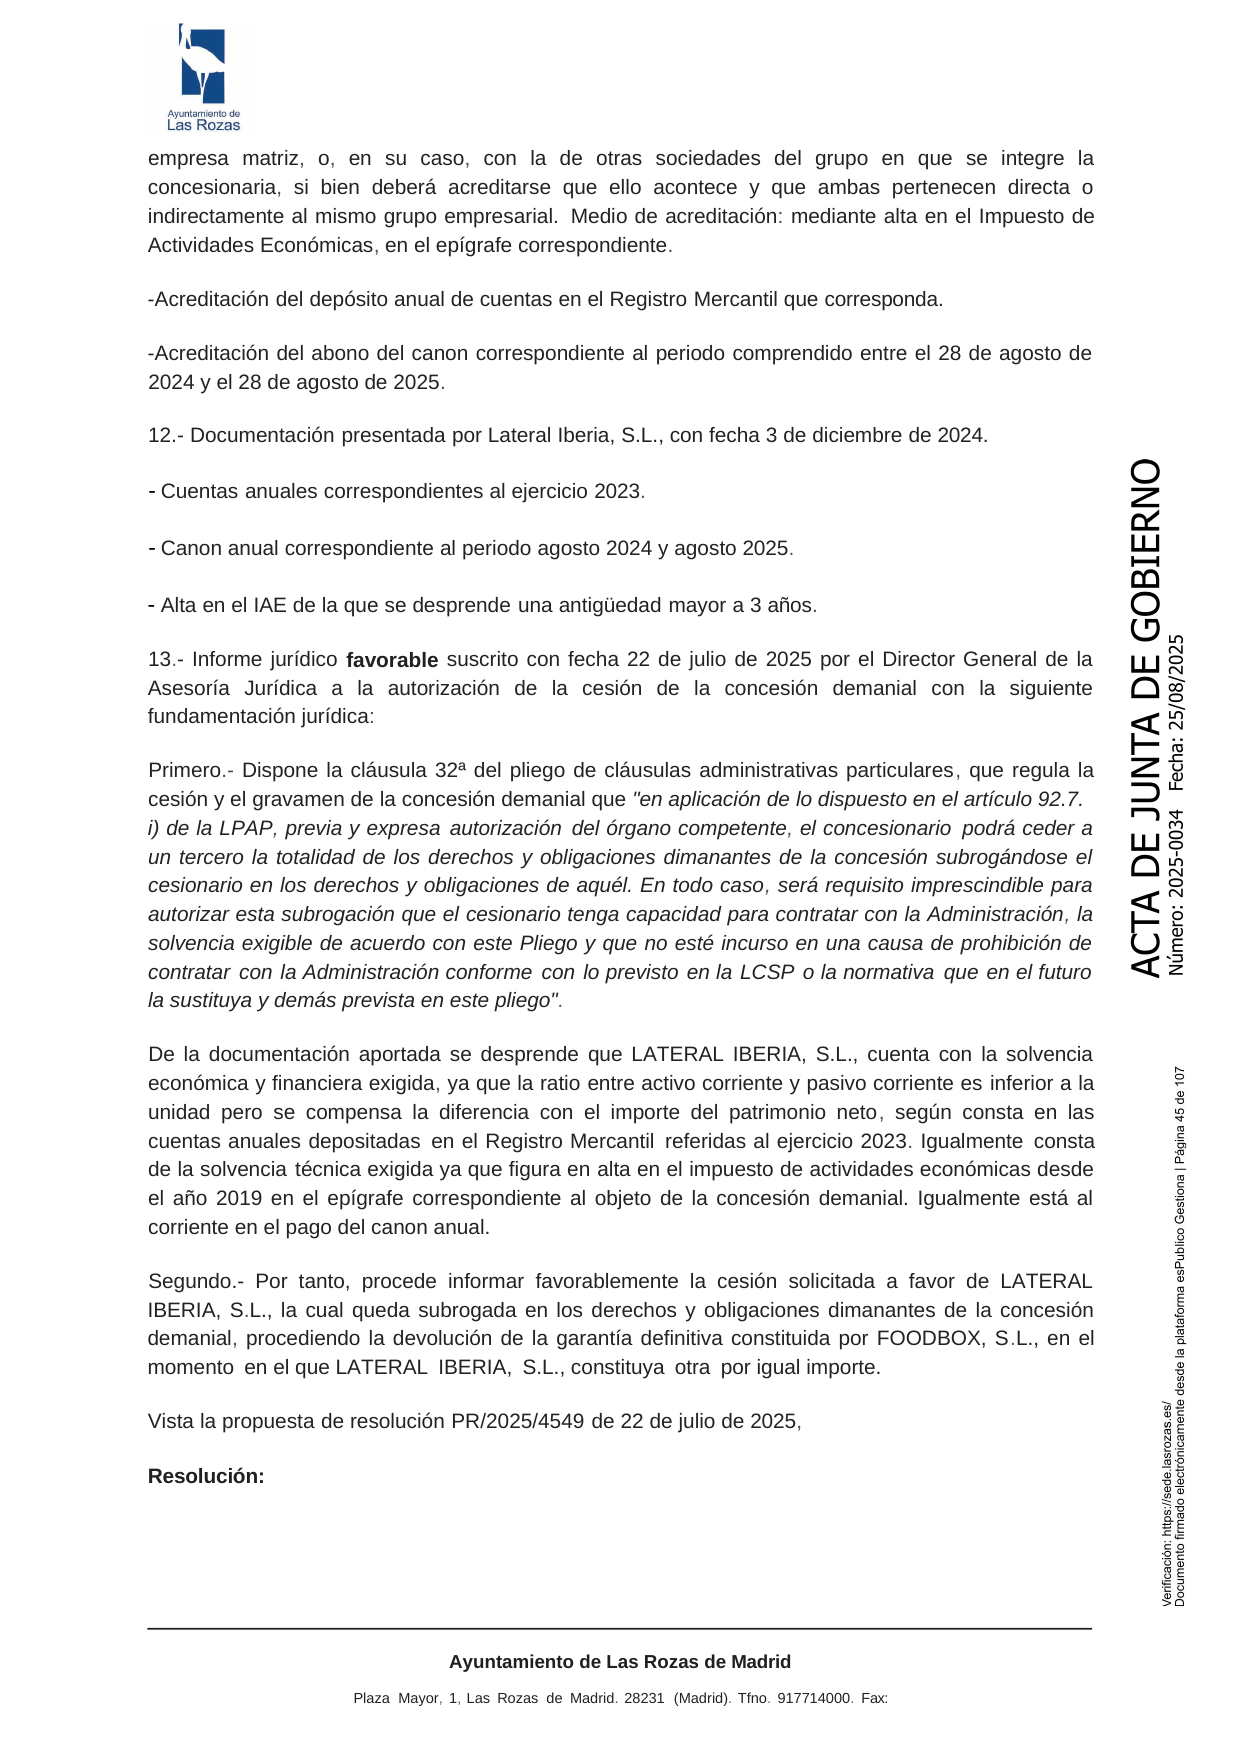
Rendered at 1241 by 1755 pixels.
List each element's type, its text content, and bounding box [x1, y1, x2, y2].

text Primero.- Dispone la cláusula 32ª del pliego de cláusulas administrativas particulares, que regula la cesión y el gravamen de la concesión demanial que "en aplicación de lo dispuesto en el artículo 92.7. [148, 758, 1094, 811]
list Alta en el IAE de la que se desprende una antigüedad mayor a 3 años. [147, 591, 1130, 617]
text empresa matriz, o, en su caso, con la de otras sociedades del grupo en que se integre la concesionaria, si bien deberá acreditarse que ello acontece y que ambas pertenecen directa o indirectamente al mismo grupo empresarial. Medio de acreditación: mediante alta en el Impuesto de Actividades Económicas, en el epígrafe correspondiente. [148, 146, 1095, 256]
text Vista la propuesta de resolución PR/2025/4549 de 22 de julio de 2025, [148, 1409, 1161, 1433]
list Cuentas anuales correspondientes al ejercicio 2023. [148, 477, 1130, 503]
text Segundo.- Por tanto, procede informar favorablemente la cesión solicitada a favor de LATERAL IBERIA, S.L., la cual queda subrogada en los derechos y obligaciones dimanantes de la concesión demanial, procediendo la devolución de la garantía definitiva constituida por FOODBOX, S.L., en el momento en el que LATERAL IBERIA, S.L., constituya otra por igual importe. [147, 1269, 1095, 1379]
text i) de la LPAP, previa y expresa autorización del órgano competente, el concesionario podrá ceder a un tercero la totalidad de los derechos y obligaciones dimanantes de la concesión subrogándose el cesionario en los derechos y obligaciones de aquél. En todo caso, será requisito imprescindible para autorizar esta subrogación que el cesionario tenga capacidad para contratar con la Administración, la solvencia exigible de acuerdo con este Pliego y que no esté incurso en una causa de prohibición de contratar con la Administración conforme con lo previsto en la LCSP o la normativa que en el futuro la sustituya y demás prevista en este pliego". [148, 816, 1095, 1012]
list Canon anual correspondiente al periodo agosto 2024 y agosto 2025. [148, 534, 1130, 561]
text 12.- Documentación presentada por Lateral Iberia, S.L., con fecha 3 de diciembre de 2024. [148, 423, 1196, 447]
subtitle Resolución: [148, 1464, 1161, 1488]
text De la documentación aportada se desprende que LATERAL IBERIA, S.L., cuenta con la solvencia económica y financiera exigida, ya que la ratio entre activo corriente y pasivo corriente es inferior a la unidad pero se compensa la diferencia con el importe del patrimonio neto, según consta en las cuentas anuales depositadas en el Registro Mercantil referidas al ejercicio 2023. Igualmente consta de la solvencia técnica exigida ya que figura en alta en el impuesto de actividades económicas desde el año 2019 en el epígrafe correspondiente al objeto de la concesión demanial. Igualmente está al corriente en el pago del canon anual. [148, 1042, 1095, 1239]
text 13.- Informe jurídico favorable suscrito con fecha 22 de julio de 2025 por el Director General de la Asesoría Jurídica a la autorización de la cesión de la concesión demanial con la siguiente fundamentación jurídica: [148, 647, 1094, 728]
text -Acreditación del abono del canon correspondiente al periodo comprendido entre el 28 de agosto de 2024 y el 28 de agosto de 2025. [147, 341, 1094, 393]
text -Acreditación del depósito anual de cuentas en el Registro Mercantil que corresponda. [147, 286, 1196, 310]
